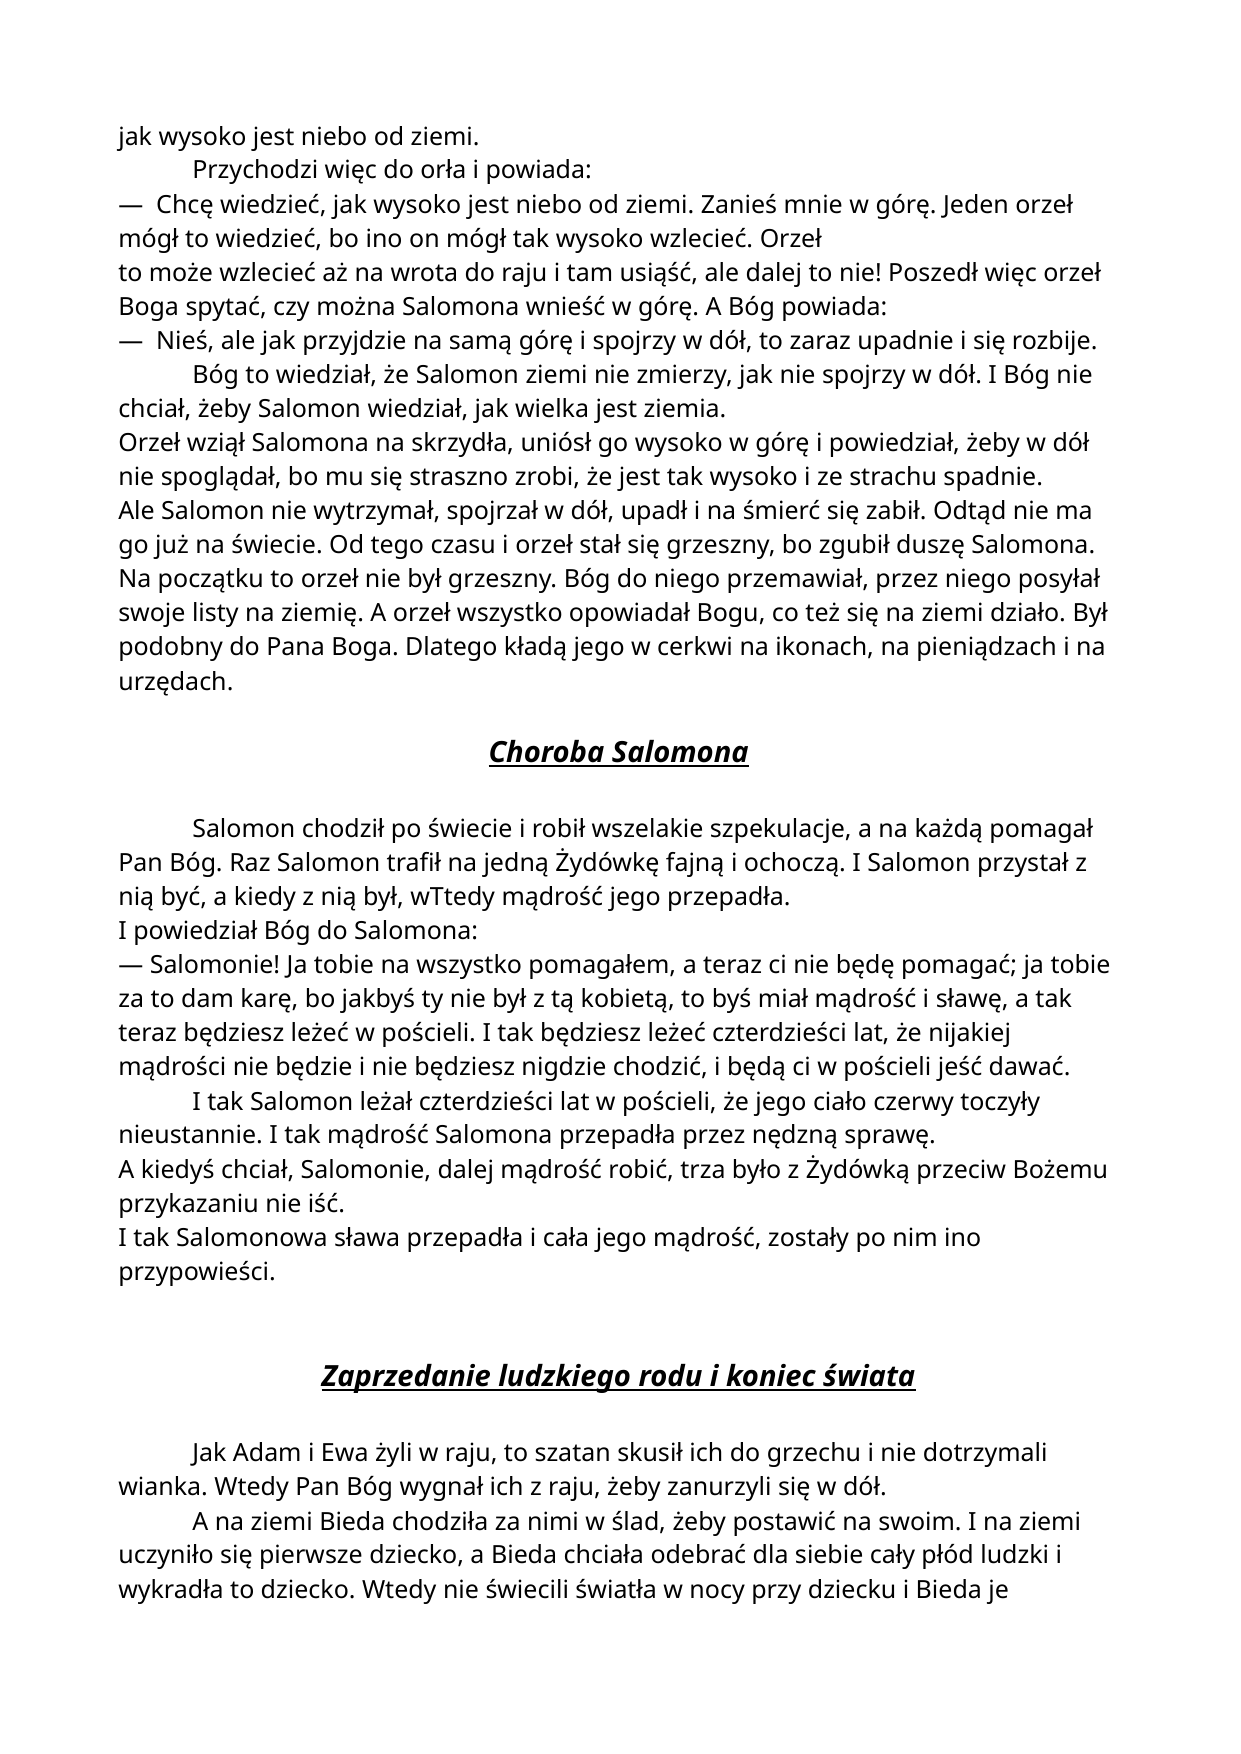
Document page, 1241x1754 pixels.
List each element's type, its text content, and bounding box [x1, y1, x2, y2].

text I tak Salomon leżał czterdzieści lat w pościeli, że jego ciało czerwy toczyły nieustannie. I tak mądrość Salomona przepadła przez nędzną sprawę. [118, 1083, 1122, 1151]
text Choroba Salomona [118, 731, 1122, 771]
text Zaprzedanie ludzkiego rodu i koniec świata [118, 1356, 1122, 1395]
text A kiedyś chciał, Salomonie, dalej mądrość robić, trza było z Żydówką przeciw Bożemu przykazaniu nie iść. [118, 1151, 1122, 1219]
text I powiedział Bóg do Salomona: [118, 913, 1122, 947]
text — Nieś, ale jak przyjdzie na samą górę i spojrzy w dół, to zaraz upadnie i się rozbije. [118, 322, 1122, 357]
text — Chcę wiedzieć, jak wysoko jest niebo od ziemi. Zanieś mnie w górę. Jeden orzeł mógł to wiedzieć, bo ino on mógł tak wysoko wzlecieć. Orzeł [118, 186, 1122, 254]
text I tak Salomonowa sława przepadła i cała jego mądrość, zostały po nim ino przypowieści. [118, 1219, 1122, 1287]
text Orzeł wziął Salomona na skrzydła, uniósł go wysoko w górę i powiedział, żeby w dół nie spoglądał, bo mu się straszno zrobi, że jest tak wysoko i ze strachu spadnie. [118, 425, 1122, 493]
text Jak Adam i Ewa żyli w raju, to szatan skusił ich do grzechu i nie dotrzymali wianka. Wtedy Pan Bóg wygnał ich z raju, żeby zanurzyli się w dół. [118, 1435, 1122, 1503]
text Przychodzi więc do orła i powiada: [118, 152, 1122, 186]
text — Salomonie! Ja tobie na wszystko pomagałem, a teraz ci nie będę pomagać; ja tobie za to dam karę, bo jakbyś ty nie był z tą kobietą, to byś miał mądrość i sławę, a tak teraz będziesz leżeć w pościeli. I tak będziesz leżeć czterdzieści lat, że nijakiej mądrości nie będzie i nie będziesz nigdzie chodzić, i będą ci w pościeli jeść dawać. [118, 947, 1122, 1083]
text Salomon chodził po świecie i robił wszelakie szpekulacje, a na każdą pomagał Pan Bóg. Raz Salomon trafił na jedną Żydówkę fajną i ochoczą. I Salomon przystał z nią być, a kiedy z nią był, wTtedy mądrość jego przepadła. [118, 811, 1122, 913]
text to może wzlecieć aż na wrota do raju i tam usiąść, ale dalej to nie! Poszedł więc orzeł Boga spytać, czy można Salomona wnieść w górę. A Bóg powiada: [118, 254, 1122, 322]
text Ale Salomon nie wytrzymał, spojrzał w dół, upadł i na śmierć się zabił. Odtąd nie ma go już na świecie. Od tego czasu i orzeł stał się grzeszny, bo zgubił duszę Salomona. [118, 493, 1122, 561]
text Na początku to orzeł nie był grzeszny. Bóg do niego przemawiał, przez niego posyłał swoje listy na ziemię. A orzeł wszystko opowiadał Bogu, co też się na ziemi działo. Był podobny do Pana Boga. Dlatego kładą jego w cerkwi na ikonach, na pieniądzach i na urzędach. [118, 561, 1122, 697]
text Bóg to wiedział, że Salomon ziemi nie zmierzy, jak nie spojrzy w dół. I Bóg nie chciał, żeby Salomon wiedział, jak wielka jest ziemia. [118, 357, 1122, 425]
text jak wysoko jest niebo od ziemi. [118, 118, 1122, 152]
text A na ziemi Bieda chodziła za nimi w ślad, żeby postawić na swoim. I na ziemi uczyniło się pierwsze dziecko, a Bieda chciała odebrać dla siebie cały płód ludzki i wykradła to dziecko. Wtedy nie świecili światła w nocy przy dziecku i Bieda je [118, 1503, 1122, 1605]
